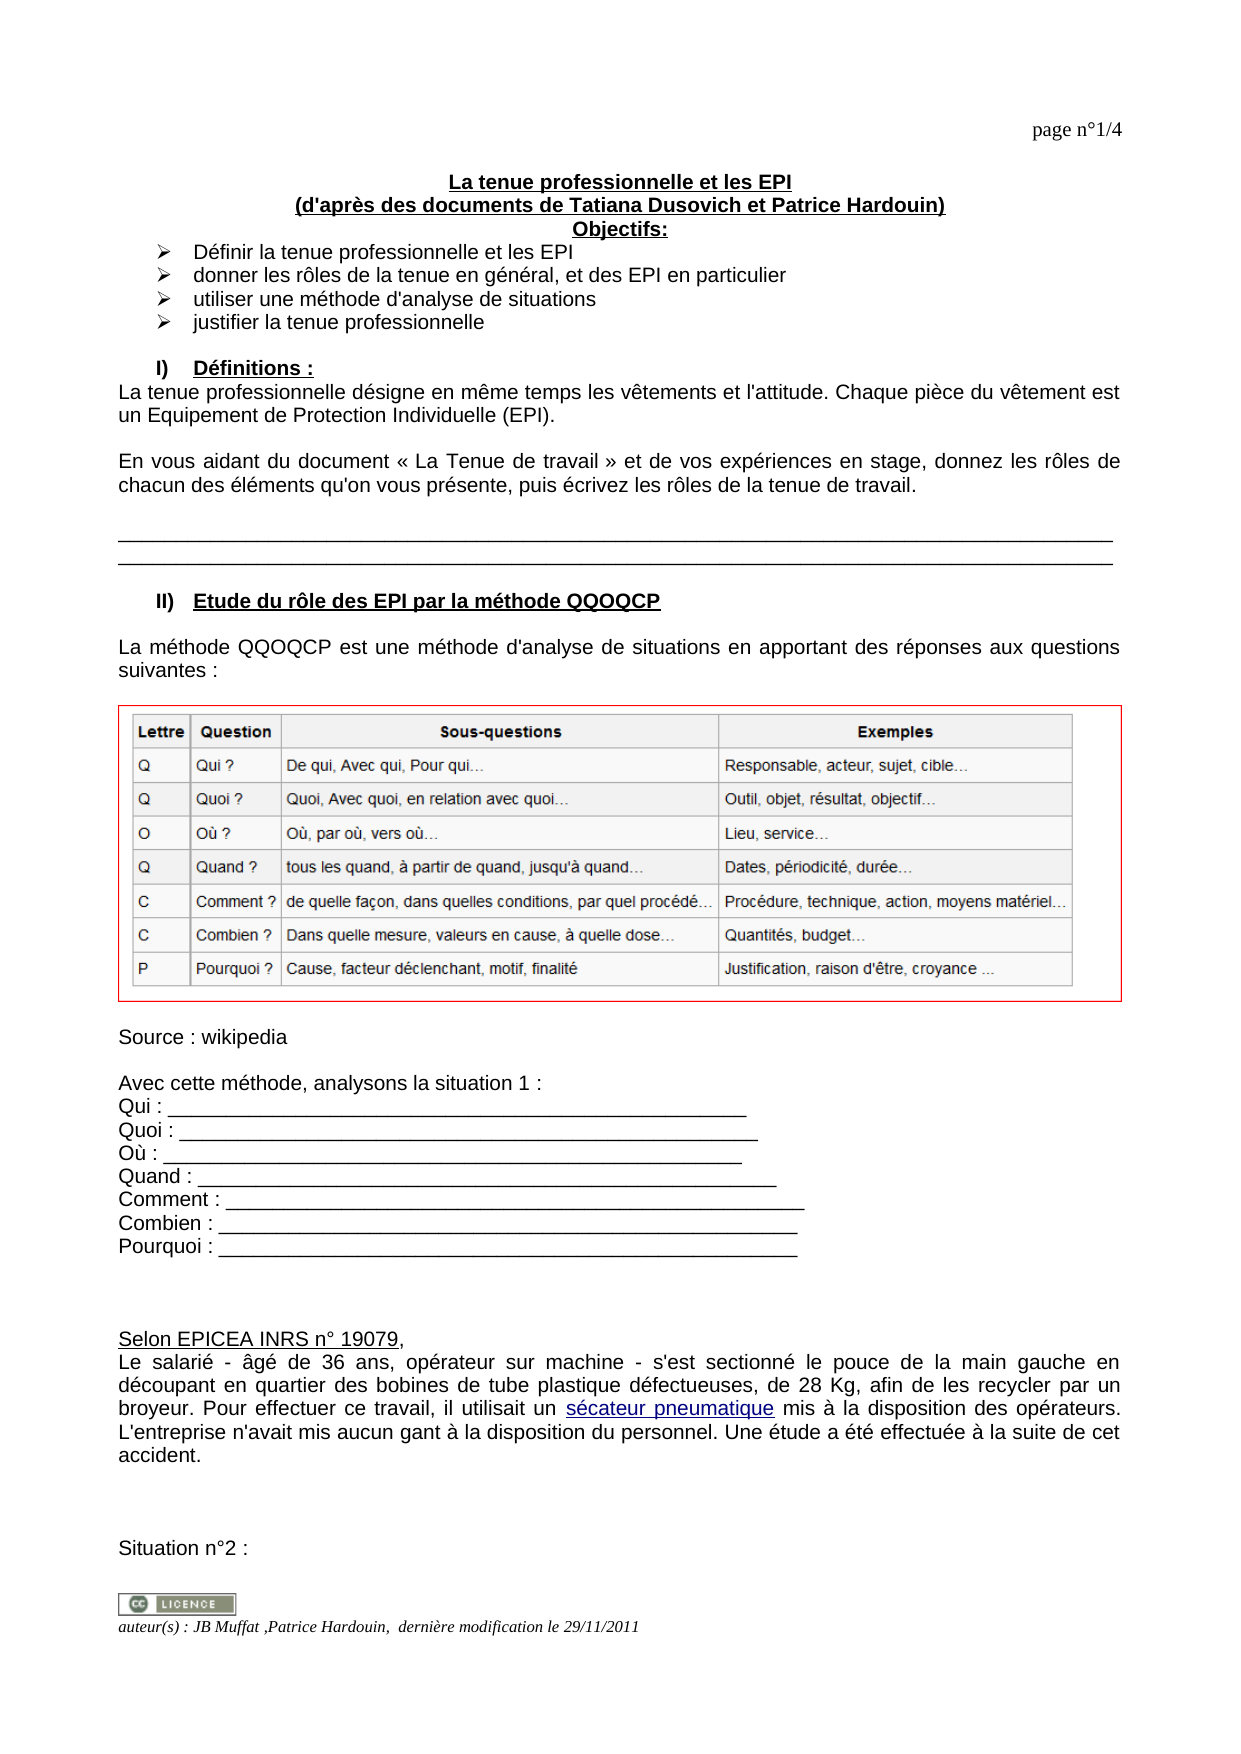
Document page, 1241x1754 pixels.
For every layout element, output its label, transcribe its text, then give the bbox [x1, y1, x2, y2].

picture [118, 705, 1122, 1002]
text Quoi : __________________________________________________ [118, 1118, 1122, 1141]
list Définir la tenue professionnelle et les EPI [156, 240, 1122, 264]
text Situation n°2 : [118, 1536, 1122, 1559]
picture [118, 1593, 237, 1616]
text Selon EPICEA INRS n° 19079, [118, 1327, 1122, 1351]
text La tenue professionnelle désigne en même temps les vêtements et l'attitude. Chaque pièce du vêtement est un Equipement de Protection Individuelle (EPI). [118, 380, 1122, 427]
text ____________________________________________________________________________________________________________________________________________________________________________ [118, 519, 1122, 566]
text Où : __________________________________________________ [118, 1141, 1122, 1165]
text Avec cette méthode, analysons la situation 1 : [118, 1072, 1122, 1095]
text La méthode QQOQCP est une méthode d'analyse de situations en apportant des réponses aux questions suivantes : [118, 636, 1122, 682]
list Etude du rôle des EPI par la méthode QQOQCP [156, 589, 1122, 612]
list Définitions : [156, 357, 1122, 380]
text Pourquoi : __________________________________________________ [118, 1234, 1122, 1258]
list justifier la tenue professionnelle [156, 310, 1122, 334]
text (d'après des documents de Tatiana Dusovich et Patrice Hardouin) [118, 194, 1122, 217]
list utiliser une méthode d'analyse de situations [156, 287, 1122, 310]
text Objectifs: [118, 217, 1122, 240]
text La tenue professionnelle et les EPI [118, 171, 1122, 194]
text Qui : __________________________________________________ [118, 1095, 1122, 1118]
text Combien : __________________________________________________ [118, 1211, 1122, 1234]
list donner les rôles de la tenue en général, et des EPI en particulier [156, 264, 1122, 287]
text En vous aidant du document « La Tenue de travail » et de vos expériences en stage, donnez les rôles de chacun des éléments qu'on vous présente, puis écrivez les rôles de la tenue de travail. [118, 450, 1122, 496]
text Quand : __________________________________________________ [118, 1165, 1122, 1188]
text Le salarié - âgé de 36 ans, opérateur sur machine - s'est sectionné le pouce de la main gauche en découpant en quartier des bobines de tube plastique défectueuses, de 28 Kg, afin de les recycler par un broyeur. Pour effectuer ce travail, il utilisait un sécateur pneumatique mis à la disposition des opérateurs. L'entreprise n'avait mis aucun gant à la disposition du personnel. Une étude a été effectuée à la suite de cet accident. [118, 1351, 1122, 1467]
text Source : wikipedia [118, 1025, 1122, 1048]
text Comment : __________________________________________________ [118, 1188, 1122, 1211]
